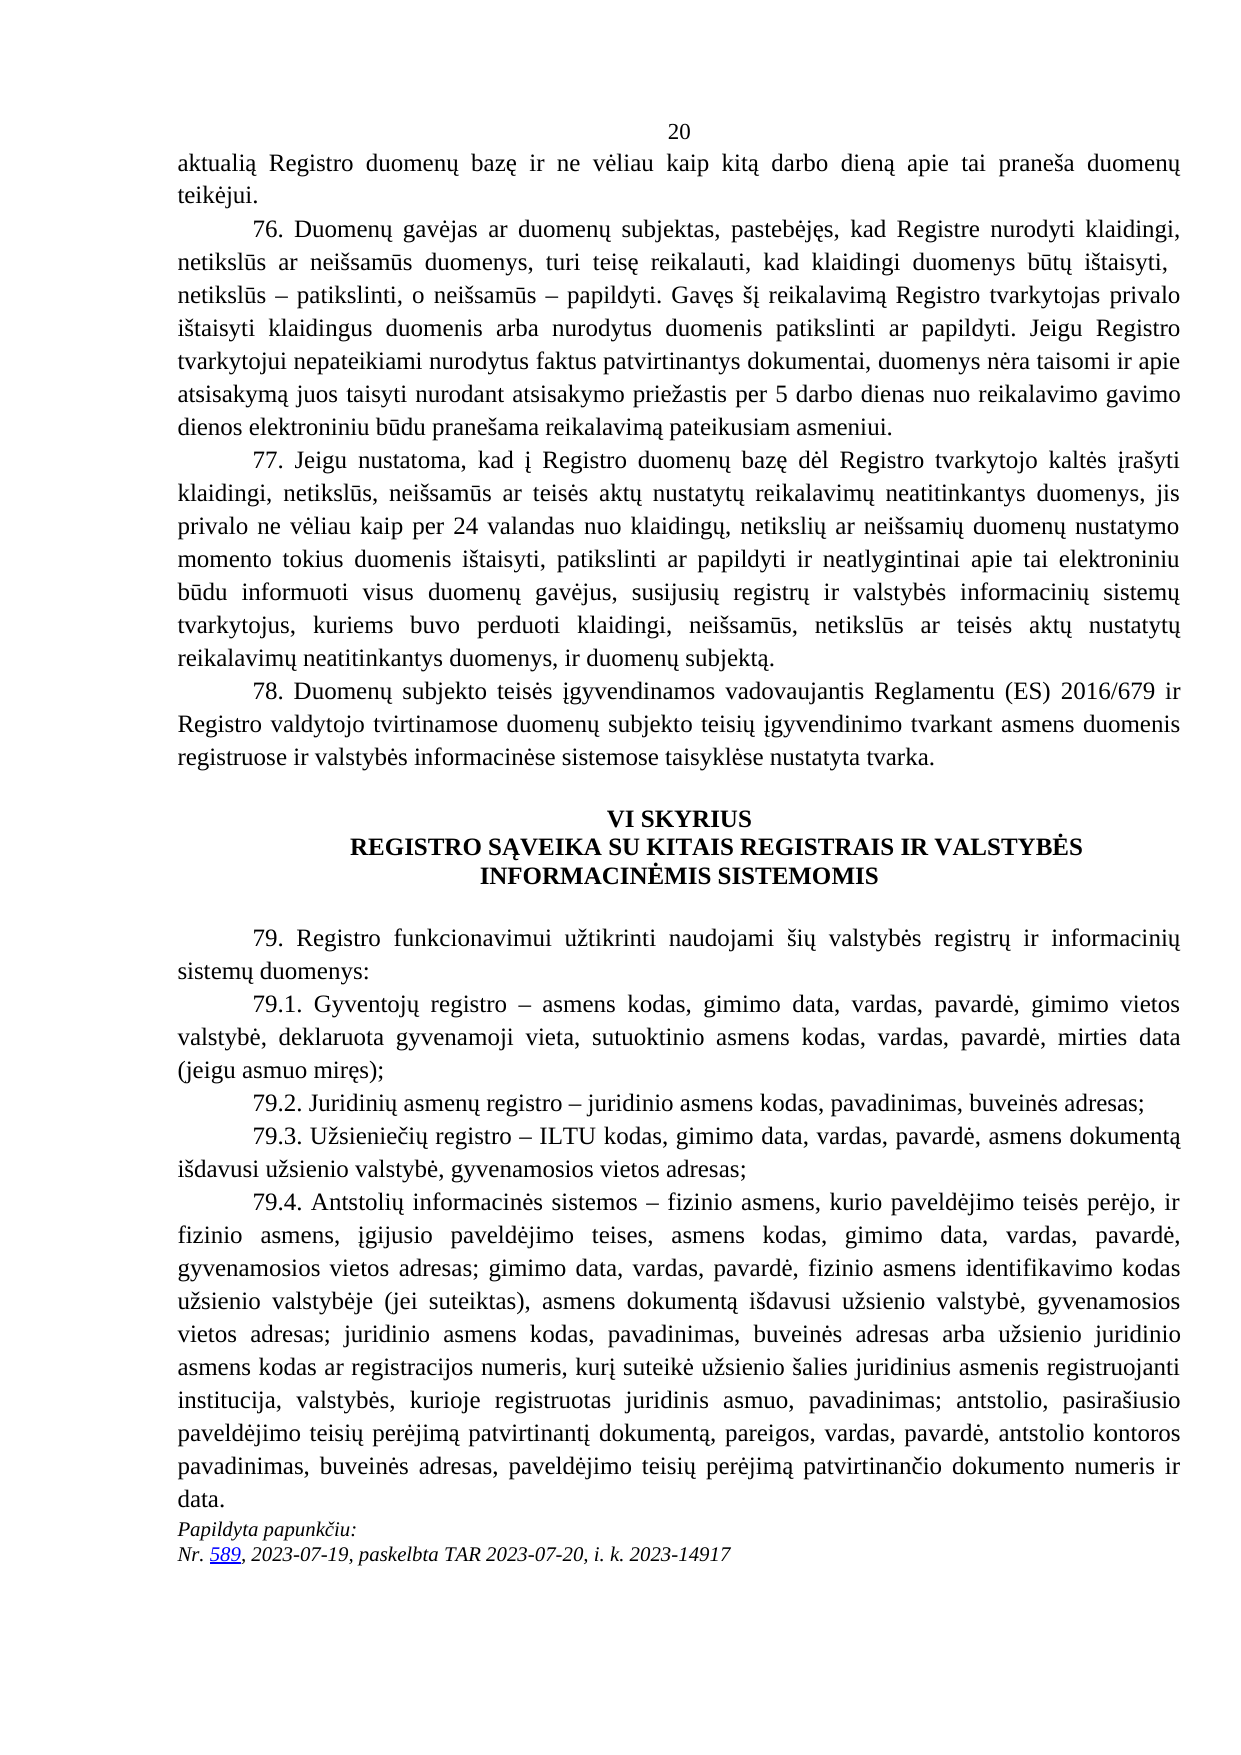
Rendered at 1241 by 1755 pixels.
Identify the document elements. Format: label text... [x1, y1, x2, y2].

text REGISTRO SĄVEIKA SU KITAIS REGISTRAIS IR VALSTYBĖS INFORMACINĖMIS SISTEMOMIS [177, 832, 1181, 890]
text 79.4. Antstolių informacinės sistemos – fizinio asmens, kurio paveldėjimo teisės perėjo, ir fizinio asmens, įgijusio paveldėjimo teises, asmens kodas, gimimo data, vardas, pavardė, gyvenamosios vietos adresas; gimimo data, vardas, pavardė, fizinio asmens identifikavimo kodas užsienio valstybėje (jei suteiktas), asmens dokumentą išdavusi užsienio valstybė, gyvenamosios vietos adresas; juridinio asmens kodas, pavadinimas, buveinės adresas arba užsienio juridinio asmens kodas ar registracijos numeris, kurį suteikė užsienio šalies juridinius asmenis registruojanti institucija, valstybės, kurioje registruotas juridinis asmuo, pavadinimas; antstolio, pasirašiusio paveldėjimo teisių perėjimą patvirtinantį dokumentą, pareigos, vardas, pavardė, antstolio kontoros pavadinimas, buveinės adresas, paveldėjimo teisių perėjimą patvirtinančio dokumento numeris ir data. [177, 1187, 1181, 1513]
text 76. Duomenų gavėjas ar duomenų subjektas, pastebėjęs, kad Registre nurodyti klaidingi, netikslūs ar neišsamūs duomenys, turi teisę reikalauti, kad klaidingi duomenys būtų ištaisyti, netikslūs – patikslinti, o neišsamūs – papildyti. Gavęs šį reikalavimą Registro tvarkytojas privalo ištaisyti klaidingus duomenis arba nurodytus duomenis patikslinti ar papildyti. Jeigu Registro tvarkytojui nepateikiami nurodytus faktus patvirtinantys dokumentai, duomenys nėra taisomi ir apie atsisakymą juos taisyti nurodant atsisakymo priežastis per 5 darbo dienas nuo reikalavimo gavimo dienos elektroniniu būdu pranešama reikalavimą pateikusiam asmeniui. [177, 214, 1181, 441]
text VI SKYRIUS [177, 804, 1181, 832]
text aktualią Registro duomenų bazę ir ne vėliau kaip kitą darbo dieną apie tai praneša duomenų teikėjui. [177, 148, 1181, 209]
text 79.1. Gyventojų registro – asmens kodas, gimimo data, vardas, pavardė, gimimo vietos valstybė, deklaruota gyvenamoji vieta, sutuoktinio asmens kodas, vardas, pavardė, mirties data (jeigu asmuo miręs); [177, 989, 1181, 1084]
text 79.3. Užsieniečių registro – ILTU kodas, gimimo data, vardas, pavardė, asmens dokumentą išdavusi užsienio valstybė, gyvenamosios vietos adresas; [177, 1121, 1181, 1183]
text Papildyta papunkčiu: [177, 1517, 1181, 1541]
text Nr. 589, 2023-07-19, paskelbta TAR 2023-07-20, i. k. 2023-14917 [177, 1541, 1181, 1566]
text 79.2. Juridinių asmenų registro – juridinio asmens kodas, pavadinimas, buveinės adresas; [177, 1088, 1181, 1117]
text 79. Registro funkcionavimui užtikrinti naudojami šių valstybės registrų ir informacinių sistemų duomenys: [177, 923, 1181, 985]
text 77. Jeigu nustatoma, kad į Registro duomenų bazę dėl Registro tvarkytojo kaltės įrašyti klaidingi, netikslūs, neišsamūs ar teisės aktų nustatytų reikalavimų neatitinkantys duomenys, jis privalo ne vėliau kaip per 24 valandas nuo klaidingų, netikslių ar neišsamių duomenų nustatymo momento tokius duomenis ištaisyti, patikslinti ar papildyti ir neatlygintinai apie tai elektroniniu būdu informuoti visus duomenų gavėjus, susijusių registrų ir valstybės informacinių sistemų tvarkytojus, kuriems buvo perduoti klaidingi, neišsamūs, netikslūs ar teisės aktų nustatytų reikalavimų neatitinkantys duomenys, ir duomenų subjektą. [177, 445, 1181, 672]
text 78. Duomenų subjekto teisės įgyvendinamos vadovaujantis Reglamentu (ES) 2016/679 ir Registro valdytojo tvirtinamose duomenų subjekto teisių įgyvendinimo tvarkant asmens duomenis registruose ir valstybės informacinėse sistemose taisyklėse nustatyta tvarka. [177, 676, 1181, 771]
